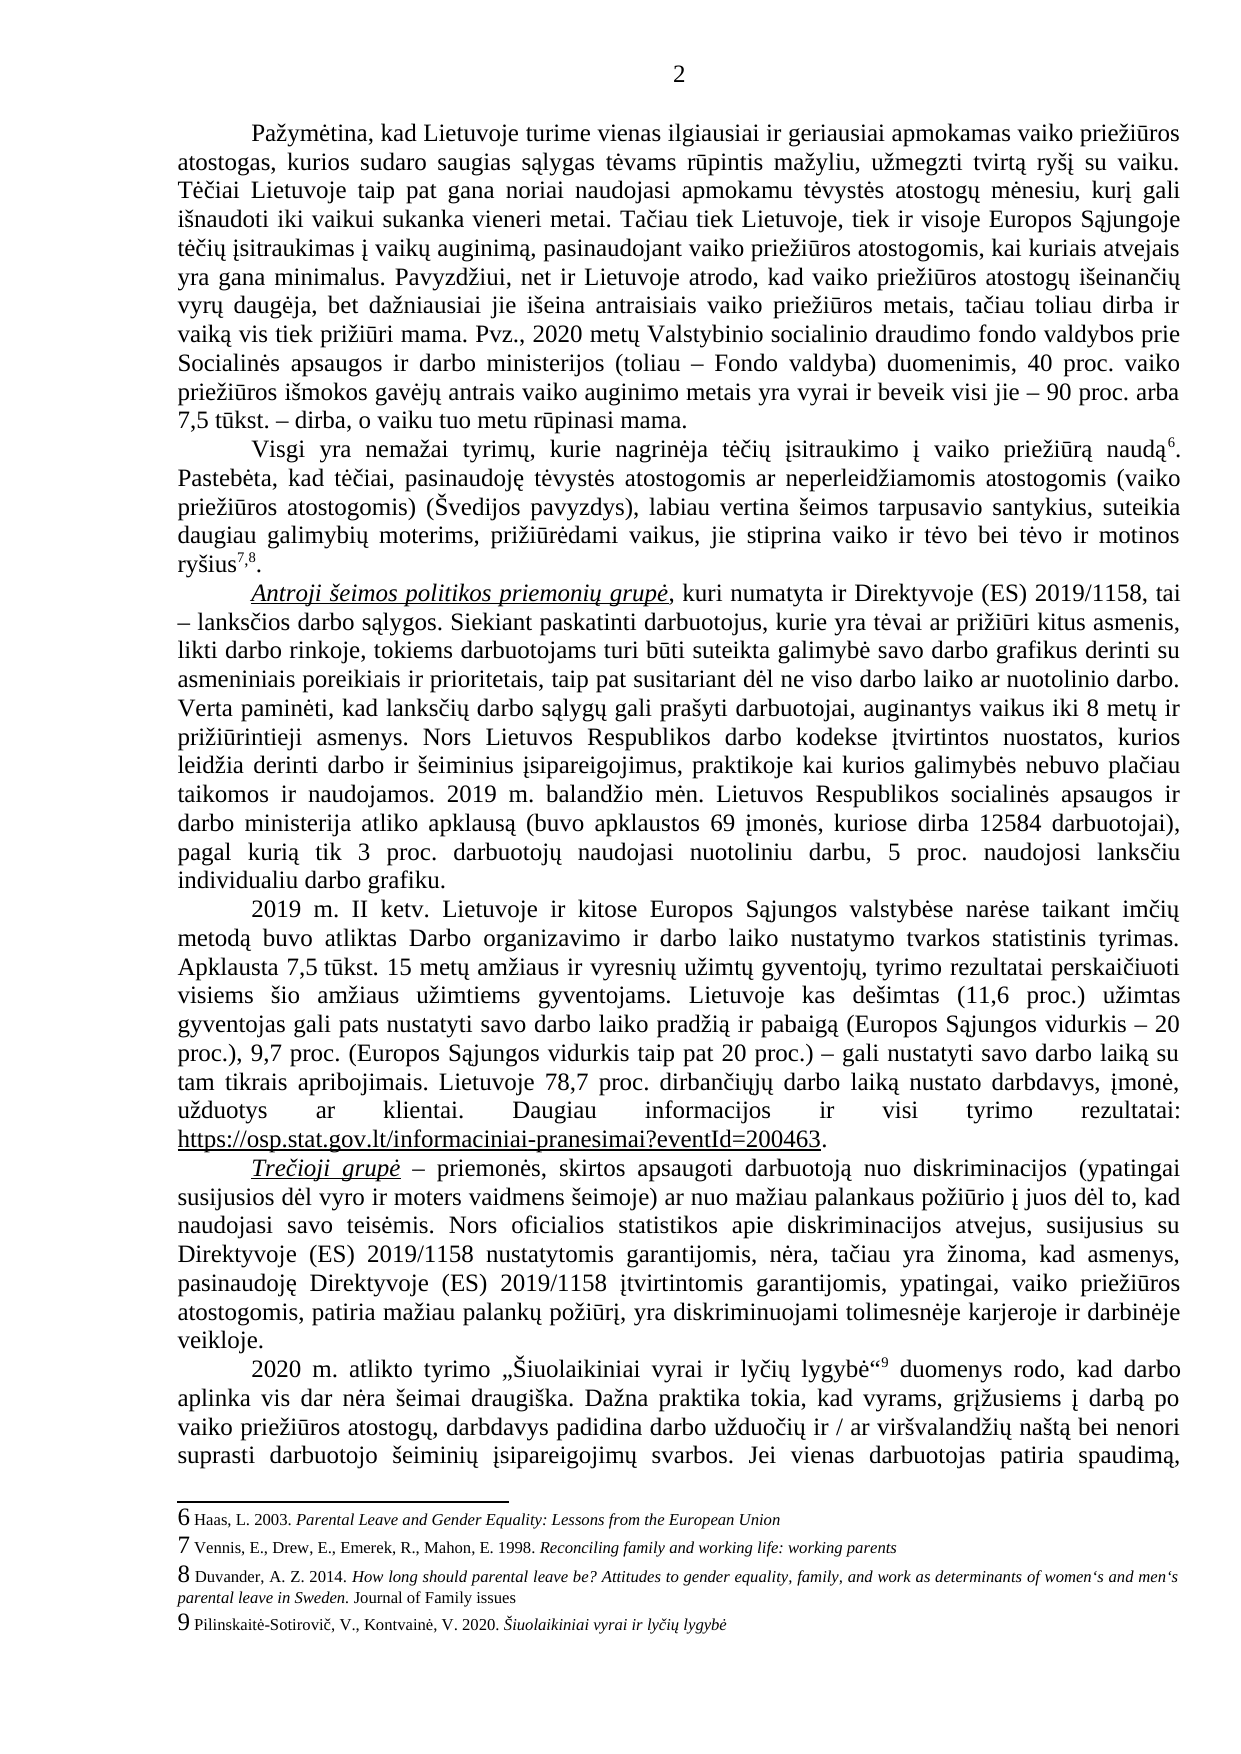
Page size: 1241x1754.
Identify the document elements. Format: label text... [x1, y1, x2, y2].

text Visgi yra nemažai tyrimų, kurie nagrinėja tėčių įsitraukimo į vaiko priežiūrą naudą. Pastebėta, kad tėčiai, pasinaudoję tėvystės atostogomis ar neperleidžiamomis atostogomis (vaiko priežiūros atostogomis) (Švedijos pavyzdys), labiau vertina šeimos tarpusavio santykius, suteikia daugiau galimybių moterims, prižiūrėdami vaikus, jie stiprina vaiko ir tėvo bei tėvo ir motinos ryšius,. [177, 434, 1181, 578]
text Vennis, E., Drew, E., Emerek, R., Mahon, E. 1998. Reconciling family and working life: working parents [177, 1530, 1181, 1559]
text Antroji šeimos politikos priemonių grupė, kuri numatyta ir Direktyvoje (ES) 2019/1158, tai – lanksčios darbo sąlygos. Siekiant paskatinti darbuotojus, kurie yra tėvai ar prižiūri kitus asmenis, likti darbo rinkoje, tokiems darbuotojams turi būti suteikta galimybė savo darbo grafikus derinti su asmeniniais poreikiais ir prioritetais, taip pat susitariant dėl ne viso darbo laiko ar nuotolinio darbo. Verta paminėti, kad lanksčių darbo sąlygų gali prašyti darbuotojai, auginantys vaikus iki 8 metų ir prižiūrintieji asmenys. Nors Lietuvos Respublikos darbo kodekse įtvirtintos nuostatos, kurios leidžia derinti darbo ir šeiminius įsipareigojimus, praktikoje kai kurios galimybės nebuvo plačiau taikomos ir naudojamos. 2019 m. balandžio mėn. Lietuvos Respublikos socialinės apsaugos ir darbo ministerija atliko apklausą (buvo apklaustos 69 įmonės, kuriose dirba 12584 darbuotojai), pagal kurią tik 3 proc. darbuotojų naudojasi nuotoliniu darbu, 5 proc. naudojosi lanksčiu individualiu darbo grafiku. [177, 578, 1181, 894]
text 2020 m. atlikto tyrimo „Šiuolaikiniai vyrai ir lyčių lygybė“ duomenys rodo, kad darbo aplinka vis dar nėra šeimai draugiška. Dažna praktika tokia, kad vyrams, grįžusiems į darbą po vaiko priežiūros atostogų, darbdavys padidina darbo užduočių ir / ar viršvalandžių naštą bei nenori suprasti darbuotojo šeiminių įsipareigojimų svarbos. Jei vienas darbuotojas patiria spaudimą, [177, 1354, 1181, 1469]
text 2019 m. II ketv. Lietuvoje ir kitose Europos Sąjungos valstybėse narėse taikant imčių metodą buvo atliktas Darbo organizavimo ir darbo laiko nustatymo tvarkos statistinis tyrimas. Apklausta 7,5 tūkst. 15 metų amžiaus ir vyresnių užimtų gyventojų, tyrimo rezultatai perskaičiuoti visiems šio amžiaus užimtiems gyventojams. Lietuvoje kas dešimtas (11,6 proc.) užimtas gyventojas gali pats nustatyti savo darbo laiko pradžią ir pabaigą (Europos Sąjungos vidurkis – 20 proc.), 9,7 proc. (Europos Sąjungos vidurkis taip pat 20 proc.) – gali nustatyti savo darbo laiką su tam tikrais apribojimais. Lietuvoje 78,7 proc. dirbančiųjų darbo laiką nustato darbdavys, įmonė, užduotys ar klientai. Daugiau informacijos ir visi tyrimo rezultatai: https://osp.stat.gov.lt/informaciniai-pranesimai?eventId=200463. [177, 894, 1181, 1153]
text Trečioji grupė – priemonės, skirtos apsaugoti darbuotoją nuo diskriminacijos (ypatingai susijusios dėl vyro ir moters vaidmens šeimoje) ar nuo mažiau palankaus požiūrio į juos dėl to, kad naudojasi savo teisėmis. Nors oficialios statistikos apie diskriminacijos atvejus, susijusius su Direktyvoje (ES) 2019/1158 nustatytomis garantijomis, nėra, tačiau yra žinoma, kad asmenys, pasinaudoję Direktyvoje (ES) 2019/1158 įtvirtintomis garantijomis, ypatingai, vaiko priežiūros atostogomis, patiria mažiau palankų požiūrį, yra diskriminuojami tolimesnėje karjeroje ir darbinėje veikloje. [177, 1153, 1181, 1354]
text Pažymėtina, kad Lietuvoje turime vienas ilgiausiai ir geriausiai apmokamas vaiko priežiūros atostogas, kurios sudaro saugias sąlygas tėvams rūpintis mažyliu, užmegzti tvirtą ryšį su vaiku. Tėčiai Lietuvoje taip pat gana noriai naudojasi apmokamu tėvystės atostogų mėnesiu, kurį gali išnaudoti iki vaikui sukanka vieneri metai. Tačiau tiek Lietuvoje, tiek ir visoje Europos Sąjungoje tėčių įsitraukimas į vaikų auginimą, pasinaudojant vaiko priežiūros atostogomis, kai kuriais atvejais yra gana minimalus. Pavyzdžiui, net ir Lietuvoje atrodo, kad vaiko priežiūros atostogų išeinančių vyrų daugėja, bet dažniausiai jie išeina antraisiais vaiko priežiūros metais, tačiau toliau dirba ir vaiką vis tiek prižiūri mama. Pvz., 2020 metų Valstybinio socialinio draudimo fondo valdybos prie Socialinės apsaugos ir darbo ministerijos (toliau – Fondo valdyba) duomenimis, 40 proc. vaiko priežiūros išmokos gavėjų antrais vaiko auginimo metais yra vyrai ir beveik visi jie – 90 proc. arba 7,5 tūkst. – dirba, o vaiku tuo metu rūpinasi mama. [177, 118, 1181, 434]
text Haas, L. 2003. Parental Leave and Gender Equality: Lessons from the European Union [177, 1502, 1181, 1530]
text Duvander, A. Z. 2014. How long should parental leave be? Attitudes to gender equality, family, and work as determinants of women‘s and men‘s parental leave in Sweden. Journal of Family issues [177, 1559, 1181, 1607]
text Pilinskaitė-Sotirovič, V., Kontvainė, V. 2020. Šiuolaikiniai vyrai ir lyčių lygybė [177, 1607, 1181, 1636]
